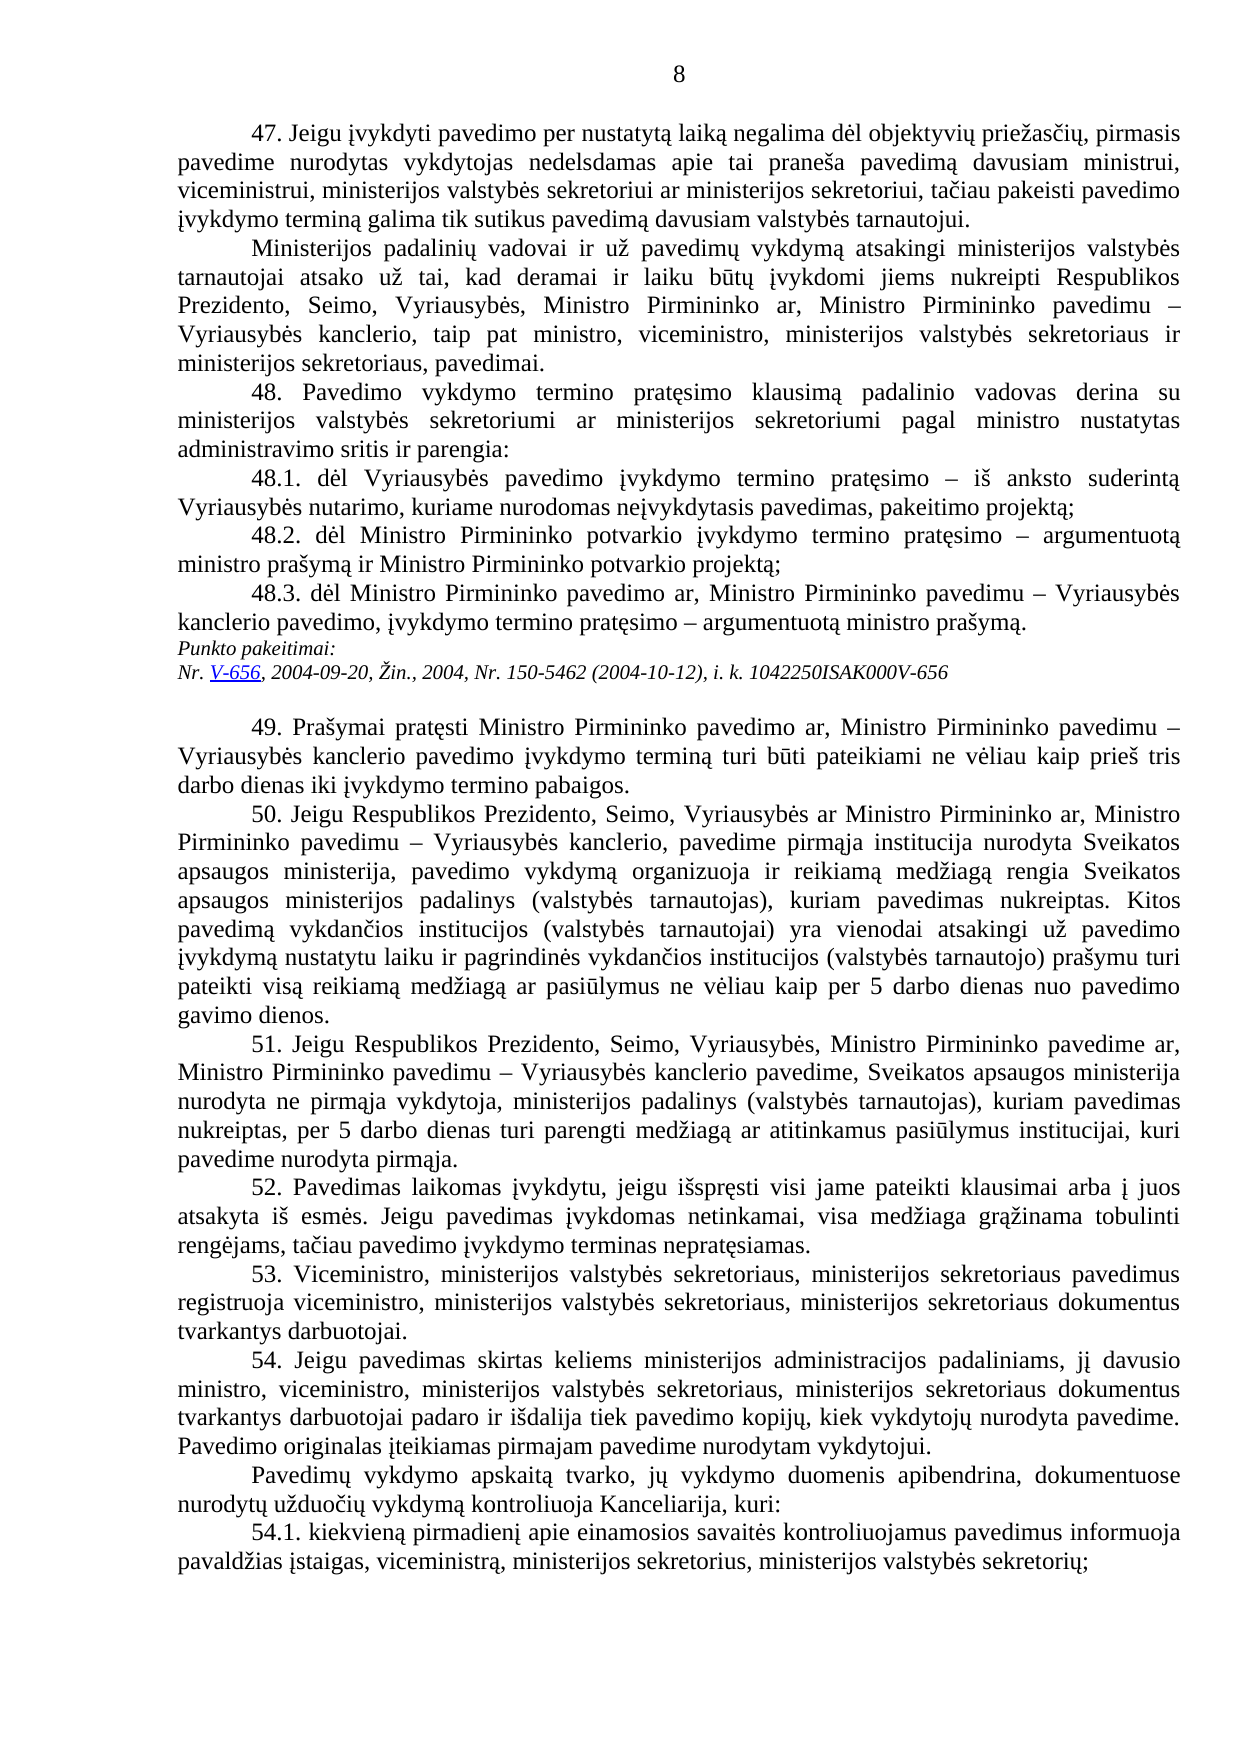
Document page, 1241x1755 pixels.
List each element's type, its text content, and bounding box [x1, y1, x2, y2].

text 47. Jeigu įvykdyti pavedimo per nustatytą laiką negalima dėl objektyvių priežasčių, pirmasis pavedime nurodytas vykdytojas nedelsdamas apie tai praneša pavedimą davusiam ministrui, viceministrui, ministerijos valstybės sekretoriui ar ministerijos sekretoriui, tačiau pakeisti pavedimo įvykdymo terminą galima tik sutikus pavedimą davusiam valstybės tarnautojui. [177, 118, 1181, 233]
text 52. Pavedimas laikomas įvykdytu, jeigu išspręsti visi jame pateikti klausimai arba į juos atsakyta iš esmės. Jeigu pavedimas įvykdomas netinkamai, visa medžiaga grąžinama tobulinti rengėjams, tačiau pavedimo įvykdymo terminas nepratęsiamas. [177, 1172, 1181, 1259]
text 50. Jeigu Respublikos Prezidento, Seimo, Vyriausybės ar Ministro Pirmininko ar, Ministro Pirmininko pavedimu – Vyriausybės kanclerio, pavedime pirmąja institucija nurodyta Sveikatos apsaugos ministerija, pavedimo vykdymą organizuoja ir reikiamą medžiagą rengia Sveikatos apsaugos ministerijos padalinys (valstybės tarnautojas), kuriam pavedimas nukreiptas. Kitos pavedimą vykdančios institucijos (valstybės tarnautojai) yra vienodai atsakingi už pavedimo įvykdymą nustatytu laiku ir pagrindinės vykdančios institucijos (valstybės tarnautojo) prašymu turi pateikti visą reikiamą medžiagą ar pasiūlymus ne vėliau kaip per 5 darbo dienas nuo pavedimo gavimo dienos. [177, 799, 1181, 1029]
text Nr. V-656, 2004-09-20, Žin., 2004, Nr. 150-5462 (2004-10-12), i. k. 1042250ISAK000V-656 [177, 660, 1181, 684]
text 48.2. dėl Ministro Pirmininko potvarkio įvykdymo termino pratęsimo – argumentuotą ministro prašymą ir Ministro Pirmininko potvarkio projektą; [177, 521, 1181, 578]
text 48.3. dėl Ministro Pirmininko pavedimo ar, Ministro Pirmininko pavedimu – Vyriausybės kanclerio pavedimo, įvykdymo termino pratęsimo – argumentuotą ministro prašymą. [177, 578, 1181, 636]
text Punkto pakeitimai: [177, 636, 1181, 660]
text Ministerijos padalinių vadovai ir už pavedimų vykdymą atsakingi ministerijos valstybės tarnautojai atsako už tai, kad deramai ir laiku būtų įvykdomi jiems nukreipti Respublikos Prezidento, Seimo, Vyriausybės, Ministro Pirmininko ar, Ministro Pirmininko pavedimu – Vyriausybės kanclerio, taip pat ministro, viceministro, ministerijos valstybės sekretoriaus ir ministerijos sekretoriaus, pavedimai. [177, 233, 1181, 377]
text Pavedimų vykdymo apskaitą tvarko, jų vykdymo duomenis apibendrina, dokumentuose nurodytų užduočių vykdymą kontroliuoja Kanceliarija, kuri: [177, 1460, 1181, 1517]
text 54. Jeigu pavedimas skirtas keliems ministerijos administracijos padaliniams, jį davusio ministro, viceministro, ministerijos valstybės sekretoriaus, ministerijos sekretoriaus dokumentus tvarkantys darbuotojai padaro ir išdalija tiek pavedimo kopijų, kiek vykdytojų nurodyta pavedime. Pavedimo originalas įteikiamas pirmajam pavedime nurodytam vykdytojui. [177, 1345, 1181, 1460]
text 54.1. kiekvieną pirmadienį apie einamosios savaitės kontroliuojamus pavedimus informuoja pavaldžias įstaigas, viceministrą, ministerijos sekretorius, ministerijos valstybės sekretorių; [177, 1517, 1181, 1575]
text 48.1. dėl Vyriausybės pavedimo įvykdymo termino pratęsimo – iš anksto suderintą Vyriausybės nutarimo, kuriame nurodomas neįvykdytasis pavedimas, pakeitimo projektą; [177, 463, 1181, 521]
text 53. Viceministro, ministerijos valstybės sekretoriaus, ministerijos sekretoriaus pavedimus registruoja viceministro, ministerijos valstybės sekretoriaus, ministerijos sekretoriaus dokumentus tvarkantys darbuotojai. [177, 1259, 1181, 1345]
text 51. Jeigu Respublikos Prezidento, Seimo, Vyriausybės, Ministro Pirmininko pavedime ar, Ministro Pirmininko pavedimu – Vyriausybės kanclerio pavedime, Sveikatos apsaugos ministerija nurodyta ne pirmąja vykdytoja, ministerijos padalinys (valstybės tarnautojas), kuriam pavedimas nukreiptas, per 5 darbo dienas turi parengti medžiagą ar atitinkamus pasiūlymus institucijai, kuri pavedime nurodyta pirmąja. [177, 1029, 1181, 1172]
text 48. Pavedimo vykdymo termino pratęsimo klausimą padalinio vadovas derina su ministerijos valstybės sekretoriumi ar ministerijos sekretoriumi pagal ministro nustatytas administravimo sritis ir parengia: [177, 377, 1181, 463]
text 49. Prašymai pratęsti Ministro Pirmininko pavedimo ar, Ministro Pirmininko pavedimu – Vyriausybės kanclerio pavedimo įvykdymo terminą turi būti pateikiami ne vėliau kaip prieš tris darbo dienas iki įvykdymo termino pabaigos. [177, 712, 1181, 799]
